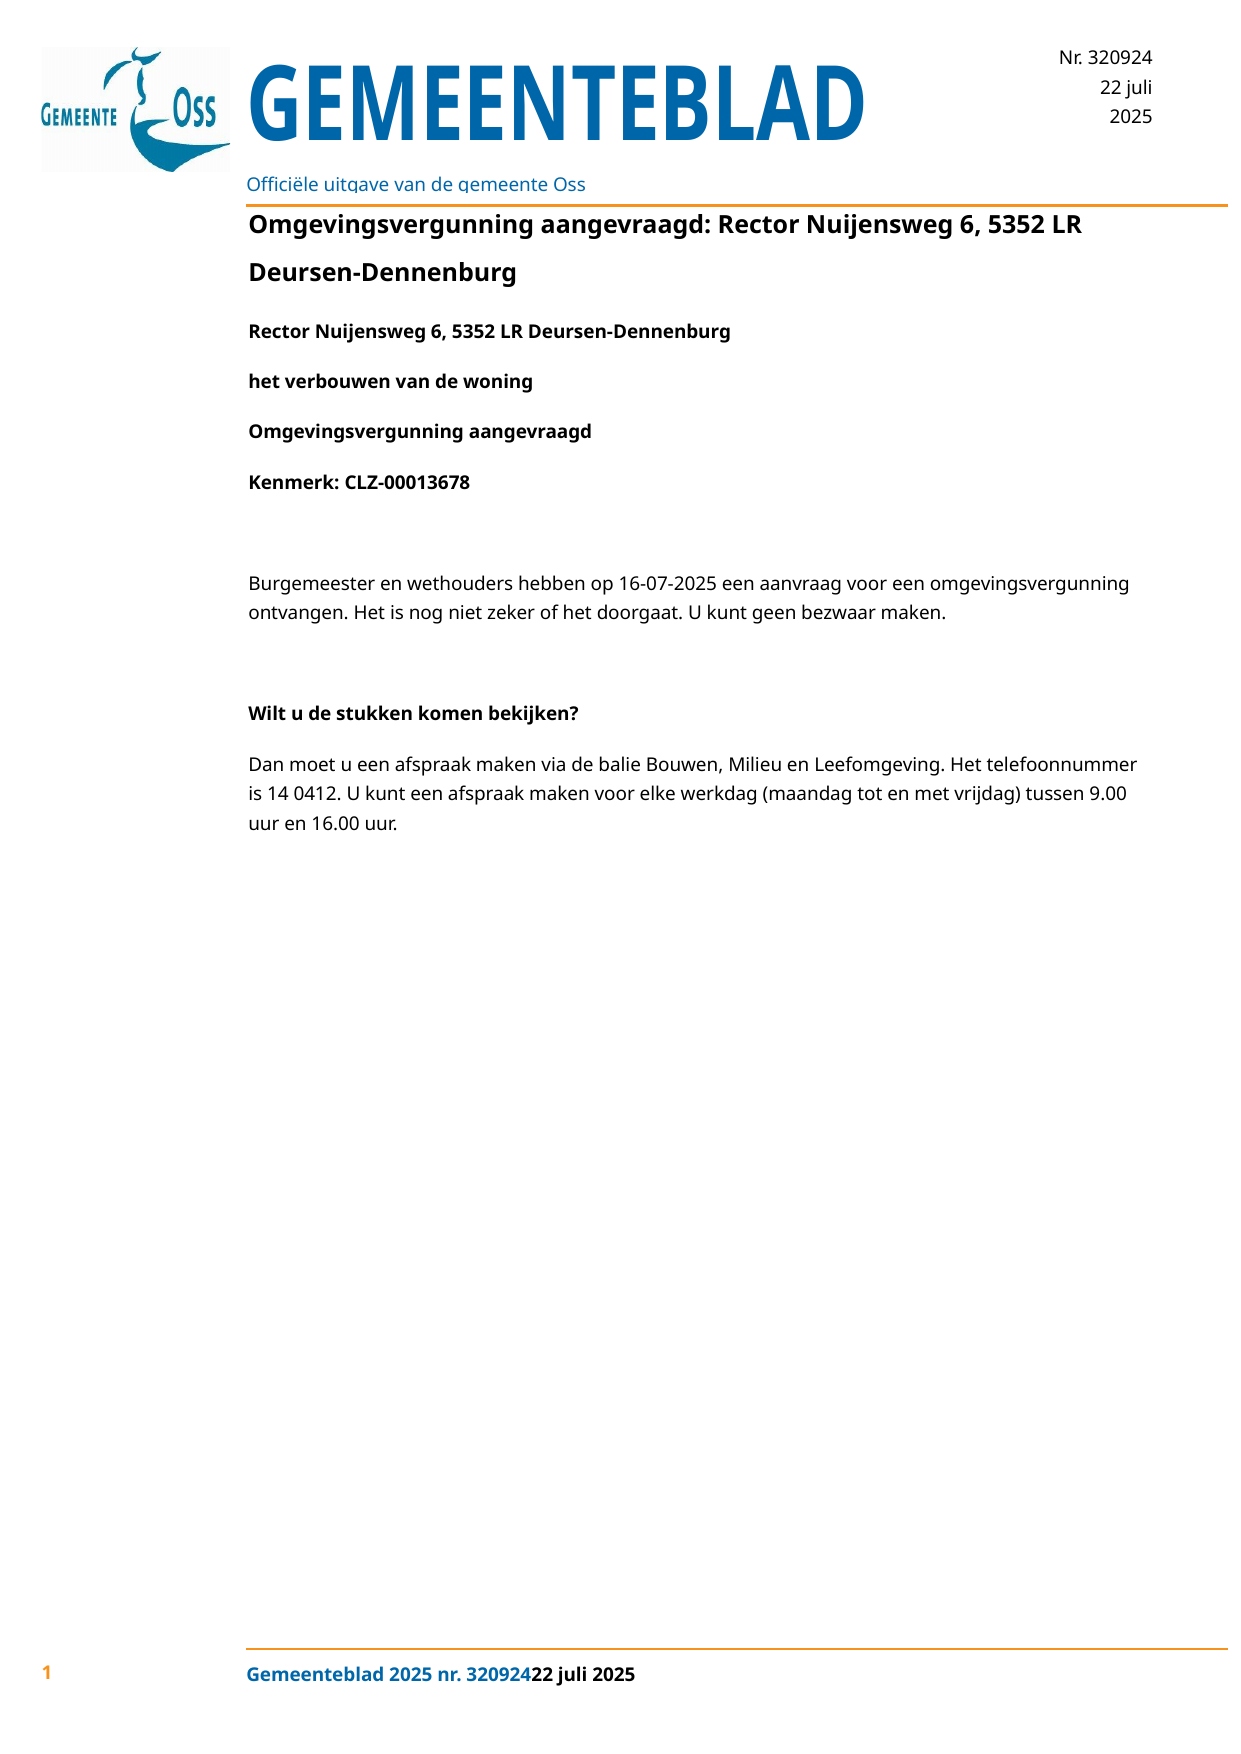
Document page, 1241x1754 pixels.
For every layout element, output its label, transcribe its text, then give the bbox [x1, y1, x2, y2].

text Rector Nuijensweg 6, 5352 LR Deursen-Dennenburg [248, 318, 1152, 344]
text het verbouwen van de woning [248, 368, 1152, 394]
picture [41, 47, 231, 172]
text Burgemeester en wethouders hebben op 16-07-2025 een aanvraag voor een omgevingsvergunning ontvangen. Het is nog niet zeker of het doorgaat. U kunt geen bezwaar maken. [248, 570, 1152, 625]
text Omgevingsvergunning aangevraagd: Rector Nuijensweg 6, 5352 LR Deursen-Dennenburg [248, 207, 1152, 288]
text Omgevingsvergunning aangevraagd [248, 419, 1152, 444]
text Dan moet u een afspraak maken via de balie Bouwen, Milieu en Leefomgeving. Het telefoonnummer is 14 0412. U kunt een afspraak maken voor elke werkdag (maandag tot en met vrijdag) tussen 9.00 uur en 16.00 uur. [248, 751, 1152, 836]
text Kenmerk: CLZ-00013678 [248, 469, 1152, 495]
text Wilt u de stukken komen bekijken? [248, 700, 1152, 726]
